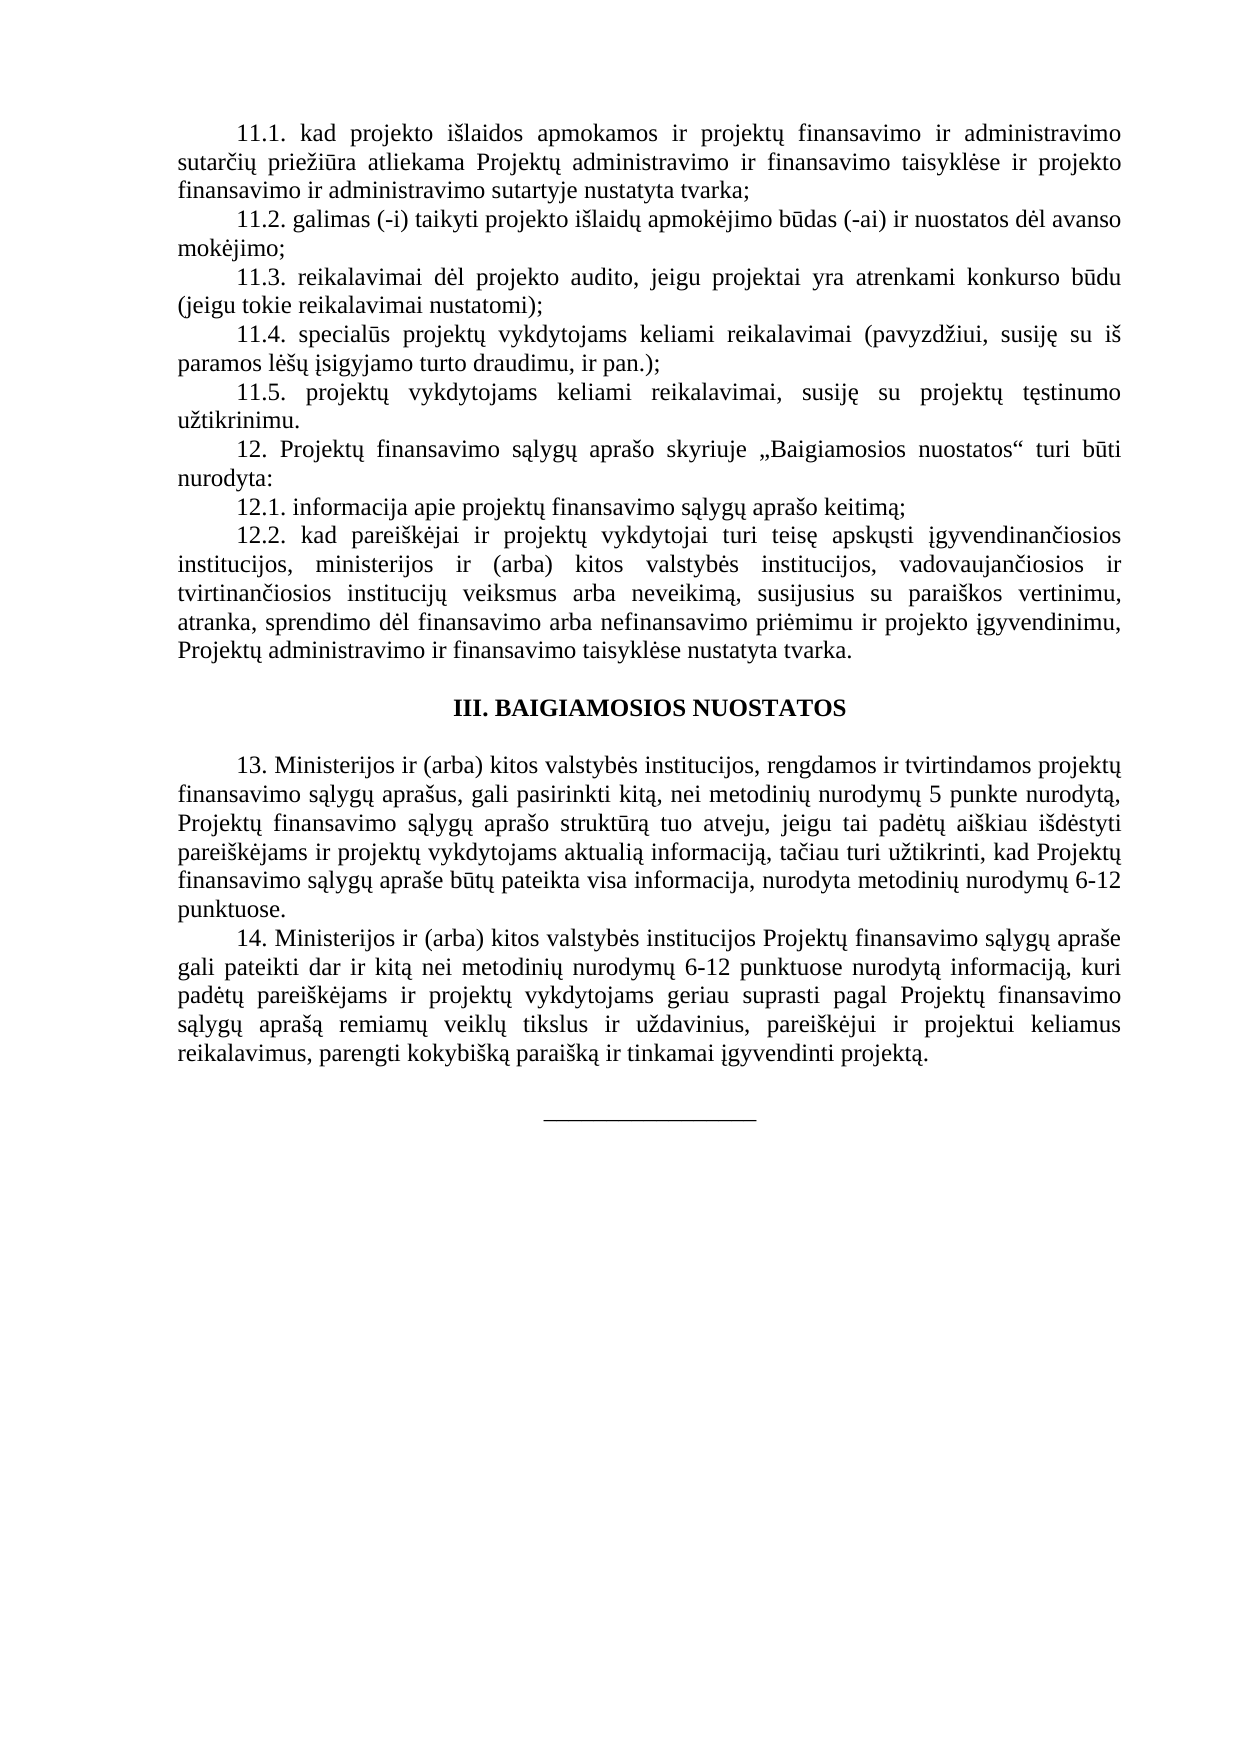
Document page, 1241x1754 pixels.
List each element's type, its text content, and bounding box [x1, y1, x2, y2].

text 11.5. projektų vykdytojams keliami reikalavimai, susiję su projektų tęstinumo užtikrinimu. [177, 377, 1122, 434]
text 12.2. kad pareiškėjai ir projektų vykdytojai turi teisę apskųsti įgyvendinančiosios institucijos, ministerijos ir (arba) kitos valstybės institucijos, vadovaujančiosios ir tvirtinančiosios institucijų veiksmus arba neveikimą, susijusius su paraiškos vertinimu, atranka, sprendimo dėl finansavimo arba nefinansavimo priėmimu ir projekto įgyvendinimu, Projektų administravimo ir finansavimo taisyklėse nustatyta tvarka. [177, 521, 1122, 664]
text 12. Projektų finansavimo sąlygų aprašo skyriuje „Baigiamosios nuostatos“ turi būti nurodyta: [177, 434, 1122, 492]
text 14. Ministerijos ir (arba) kitos valstybės institucijos Projektų finansavimo sąlygų apraše gali pateikti dar ir kitą nei metodinių nurodymų 6-12 punktuose nurodytą informaciją, kuri padėtų pareiškėjams ir projektų vykdytojams geriau suprasti pagal Projektų finansavimo sąlygų aprašą remiamų veiklų tikslus ir uždavinius, pareiškėjui ir projektui keliamus reikalavimus, parengti kokybišką paraišką ir tinkamai įgyvendinti projektą. [177, 923, 1122, 1067]
text 13. Ministerijos ir (arba) kitos valstybės institucijos, rengdamos ir tvirtindamos projektų finansavimo sąlygų aprašus, gali pasirinkti kitą, nei metodinių nurodymų 5 punkte nurodytą, Projektų finansavimo sąlygų aprašo struktūrą tuo atveju, jeigu tai padėtų aiškiau išdėstyti pareiškėjams ir projektų vykdytojams aktualią informaciją, tačiau turi užtikrinti, kad Projektų finansavimo sąlygų apraše būtų pateikta visa informacija, nurodyta metodinių nurodymų 6-12 punktuose. [177, 751, 1122, 923]
text _________________ [177, 1096, 1122, 1124]
text 12.1. informacija apie projektų finansavimo sąlygų aprašo keitimą; [177, 492, 1122, 521]
text III. BAIGIAMOSIOS NUOSTATOS [177, 693, 1122, 722]
text 11.4. specialūs projektų vykdytojams keliami reikalavimai (pavyzdžiui, susiję su iš paramos lėšų įsigyjamo turto draudimu, ir pan.); [177, 319, 1122, 377]
text 11.3. reikalavimai dėl projekto audito, jeigu projektai yra atrenkami konkurso būdu (jeigu tokie reikalavimai nustatomi); [177, 262, 1122, 319]
text 11.2. galimas (-i) taikyti projekto išlaidų apmokėjimo būdas (-ai) ir nuostatos dėl avanso mokėjimo; [177, 204, 1122, 262]
text 11.1. kad projekto išlaidos apmokamos ir projektų finansavimo ir administravimo sutarčių priežiūra atliekama Projektų administravimo ir finansavimo taisyklėse ir projekto finansavimo ir administravimo sutartyje nustatyta tvarka; [177, 118, 1122, 204]
